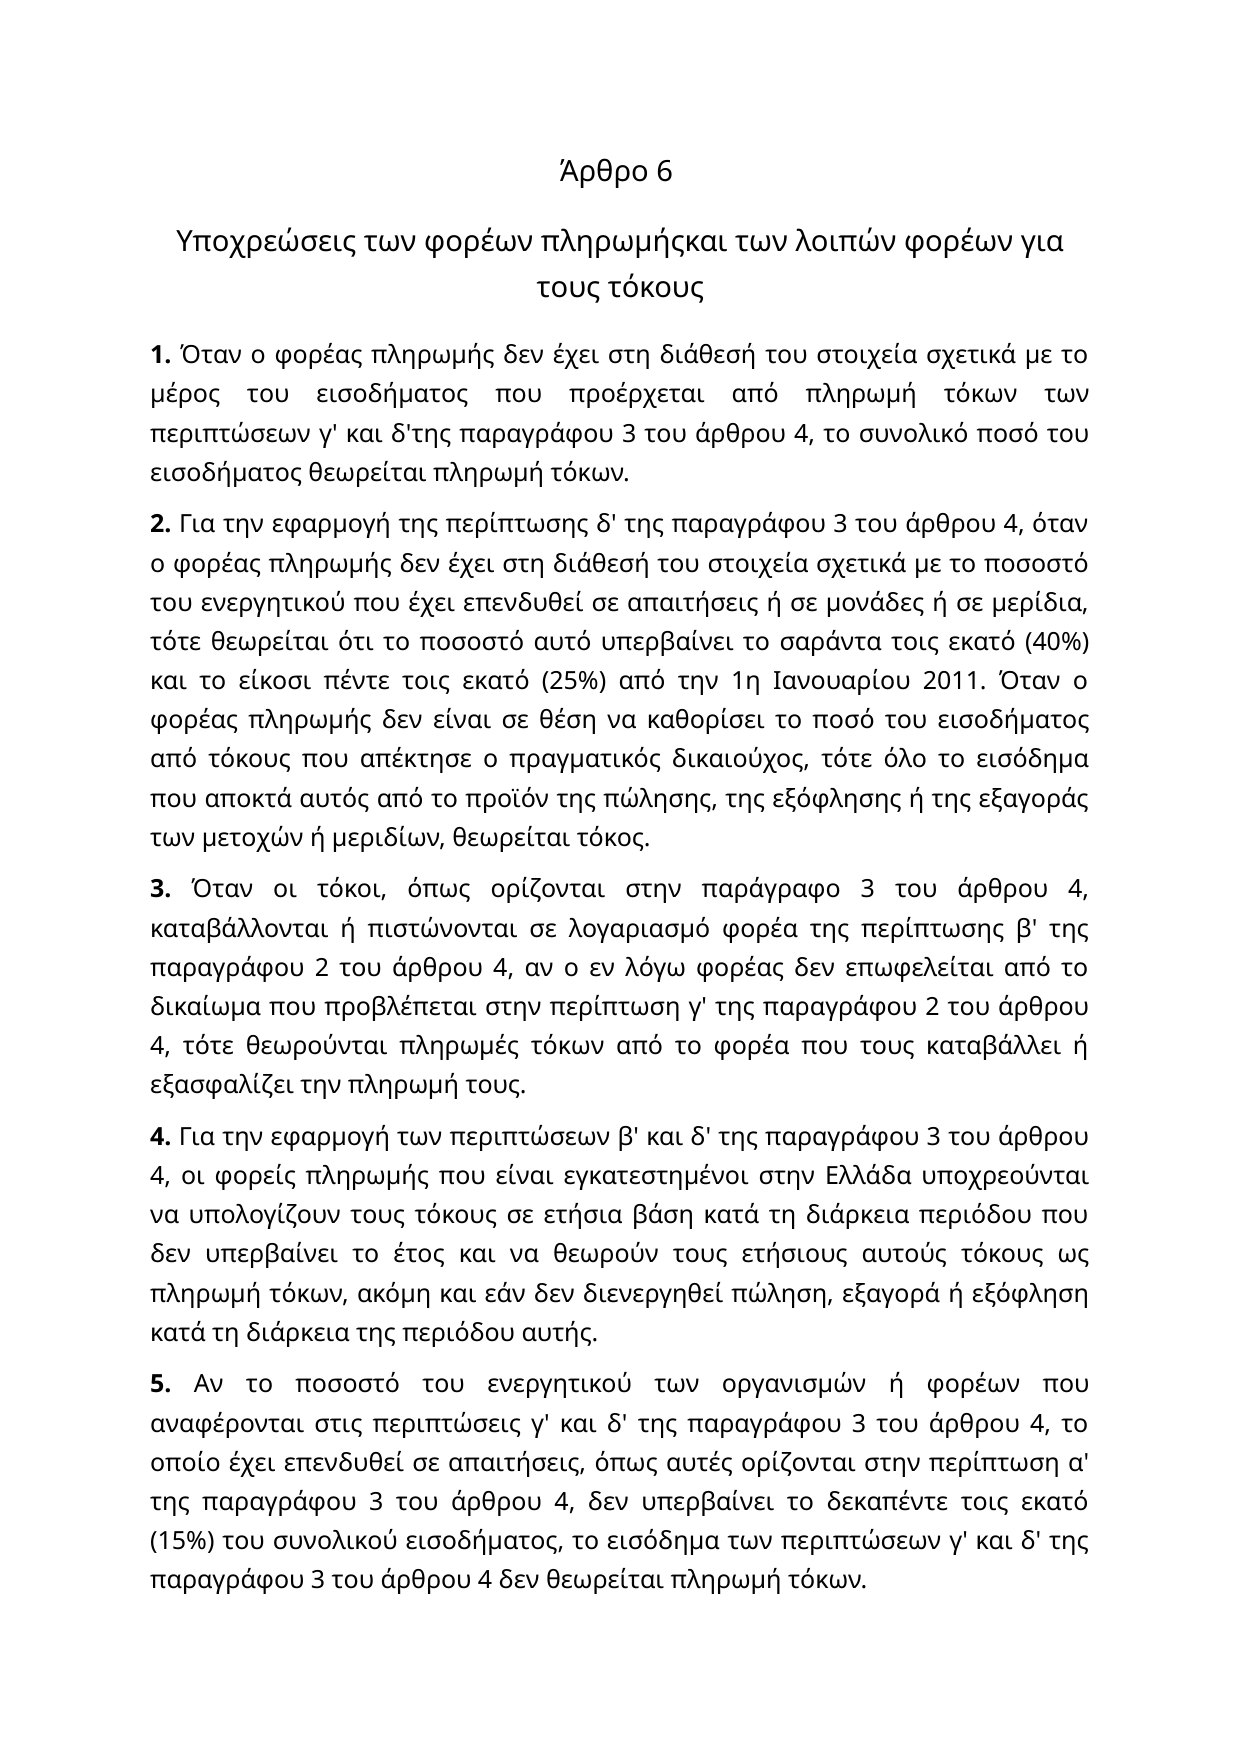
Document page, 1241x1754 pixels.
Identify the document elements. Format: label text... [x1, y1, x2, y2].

text 4. Για την εφαρμογή των περιπτώσεων β' και δ' της παραγράφου 3 του άρθρου 4, οι φορείς πληρωμής που είναι εγκατεστημένοι στην Ελλάδα υποχρεούνται να υπολογίζουν τους τόκους σε ετήσια βάση κατά τη διάρκεια περιόδου που δεν υπερβαίνει το έτος και να θεωρούν τους ετήσιους αυτούς τόκους ως πληρωμή τόκων, ακόμη και εάν δεν διενεργηθεί πώληση, εξαγορά ή εξόφληση κατά τη διάρκεια της περιόδου αυτής. [150, 1118, 1090, 1348]
text 3. Όταν οι τόκοι, όπως ορίζονται στην παράγραφο 3 του άρθρου 4, καταβάλλονται ή πιστώνονται σε λογαριασμό φορέα της περίπτωσης β' της παραγράφου 2 του άρθρου 4, αν ο εν λόγω φορέας δεν επωφελείται από το δικαίωμα που προβλέπεται στην περίπτωση γ' της παραγράφου 2 του άρθρου 4, τότε θεωρούνται πληρωμές τόκων από το φορέα που τους καταβάλλει ή εξασφαλίζει την πληρωμή τους. [150, 871, 1090, 1101]
text 5. Αν το ποσοστό του ενεργητικού των οργανισμών ή φορέων που αναφέρονται στις περιπτώσεις γ' και δ' της παραγράφου 3 του άρθρου 4, το οποίο έχει επενδυθεί σε απαιτήσεις, όπως αυτές ορίζονται στην περίπτωση α' της παραγράφου 3 του άρθρου 4, δεν υπερβαίνει το δεκαπέντε τοις εκατό (15%) του συνολικού εισοδήματος, το εισόδημα των περιπτώσεων γ' και δ' της παραγράφου 3 του άρθρου 4 δεν θεωρείται πληρωμή τόκων. [150, 1366, 1090, 1596]
text 2. Για την εφαρμογή της περίπτωσης δ' της παραγράφου 3 του άρθρου 4, όταν ο φορέας πληρωμής δεν έχει στη διάθεσή του στοιχεία σχετικά με το ποσοστό του ενεργητικού που έχει επενδυθεί σε απαιτήσεις ή σε μονάδες ή σε μερίδια, τότε θεωρείται ότι το ποσοστό αυτό υπερβαίνει το σαράντα τοις εκατό (40%) και το είκοσι πέντε τοις εκατό (25%) από την 1η Ιανουαρίου 2011. Όταν ο φορέας πληρωμής δεν είναι σε θέση να καθορίσει το ποσό του εισοδήματος από τόκους που απέκτησε ο πραγματικός δικαιούχος, τότε όλο το εισόδημα που αποκτά αυτός από το προϊόν της πώλησης, της εξόφλησης ή της εξαγοράς των μετοχών ή μεριδίων, θεωρείται τόκος. [150, 506, 1090, 853]
text 1. Όταν ο φορέας πληρωμής δεν έχει στη διάθεσή του στοιχεία σχετικά με το μέρος του εισοδήματος που προέρχεται από πληρωμή τόκων των περιπτώσεων γ' και δ'της παραγράφου 3 του άρθρου 4, το συνολικό ποσό του εισοδήματος θεωρείται πληρωμή τόκων. [150, 337, 1090, 488]
subtitle Άρθρο 6 [150, 150, 1090, 190]
subtitle Υποχρεώσεις των φορέων πληρωμήςκαι των λοιπών φορέων για τους τόκους [150, 221, 1090, 306]
